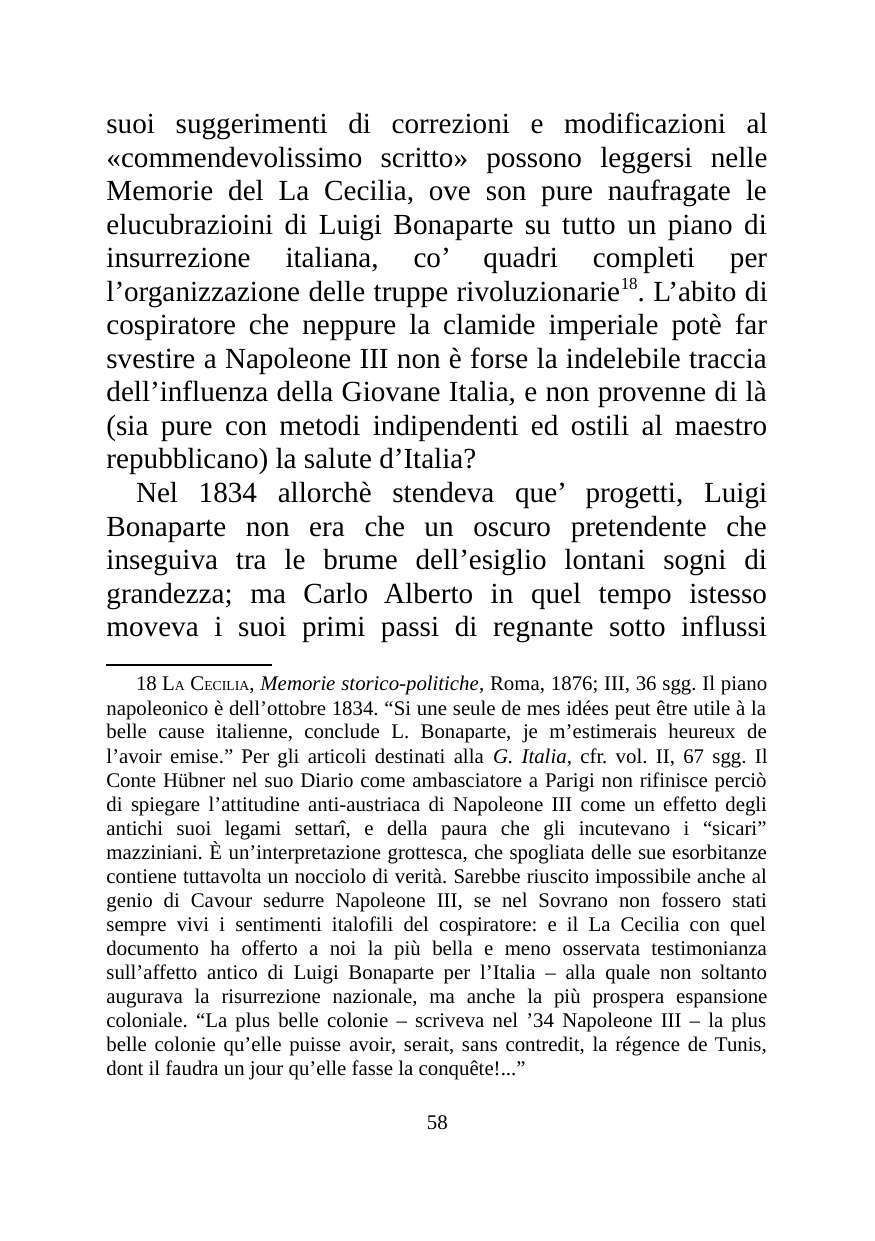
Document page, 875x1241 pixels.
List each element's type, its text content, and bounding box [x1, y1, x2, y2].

text La Cecilia, Memorie storico-politiche, Roma, 1876; III, 36 sgg. Il piano napoleonico è dell’ottobre 1834. “Si une seule de mes idées peut être utile à la belle cause italienne, conclude L. Bonaparte, je m’estimerais heureux de l’avoir emise.” Per gli articoli destinati alla G. Italia, cfr. vol. II, 67 sgg. Il Conte Hübner nel suo Diario come ambasciatore a Parigi non rifinisce perciò di spiegare l’attitudine anti-austriaca di Napoleone III come un effetto degli antichi suoi legami settarî, e della paura che gli incutevano i “sicari” mazziniani. È un’interpretazione grottesca, che spogliata delle sue esorbitanze contiene tuttavolta un nocciolo di verità. Sarebbe riuscito impossibile anche al genio di Cavour sedurre Napoleone III, se nel Sovrano non fossero stati sempre vivi i sentimenti italofili del cospiratore: e il La Cecilia con quel documento ha offerto a noi la più bella e meno osservata testimonianza sull’affetto antico di Luigi Bonaparte per l’Italia – alla quale non soltanto augurava la risurrezione nazionale, ma anche la più prospera espansione coloniale. “La plus belle colonie – scriveva nel ’34 Napoleone III – la plus belle colonie qu’elle puisse avoir, serait, sans contredit, la régence de Tunis, dont il faudra un jour qu’elle fasse la conquête!...” [106, 671, 768, 1080]
text Nel 1834 allorchè stendeva que’ progetti, Luigi Bonaparte non era che un oscuro pretendente che inseguiva tra le brume dell’esiglio lontani sogni di grandezza; ma Carlo Alberto in quel tempo istesso moveva i suoi primi passi di regnante sotto influssi [106, 475, 768, 643]
text suoi suggerimenti di correzioni e modificazioni al «commendevolissimo scritto» possono leggersi nelle Memorie del La Cecilia, ove son pure naufragate le elucubrazioini di Luigi Bonaparte su tutto un piano di insurrezione italiana, co’ quadri completi per l’organizzazione delle truppe rivoluzionarie. L’abito di cospiratore che neppure la clamide imperiale potè far svestire a Napoleone III non è forse la indelebile traccia dell’influenza della Giovane Italia, e non provenne di là (sia pure con metodi indipendenti ed ostili al maestro repubblicano) la salute d’Italia? [106, 106, 768, 475]
